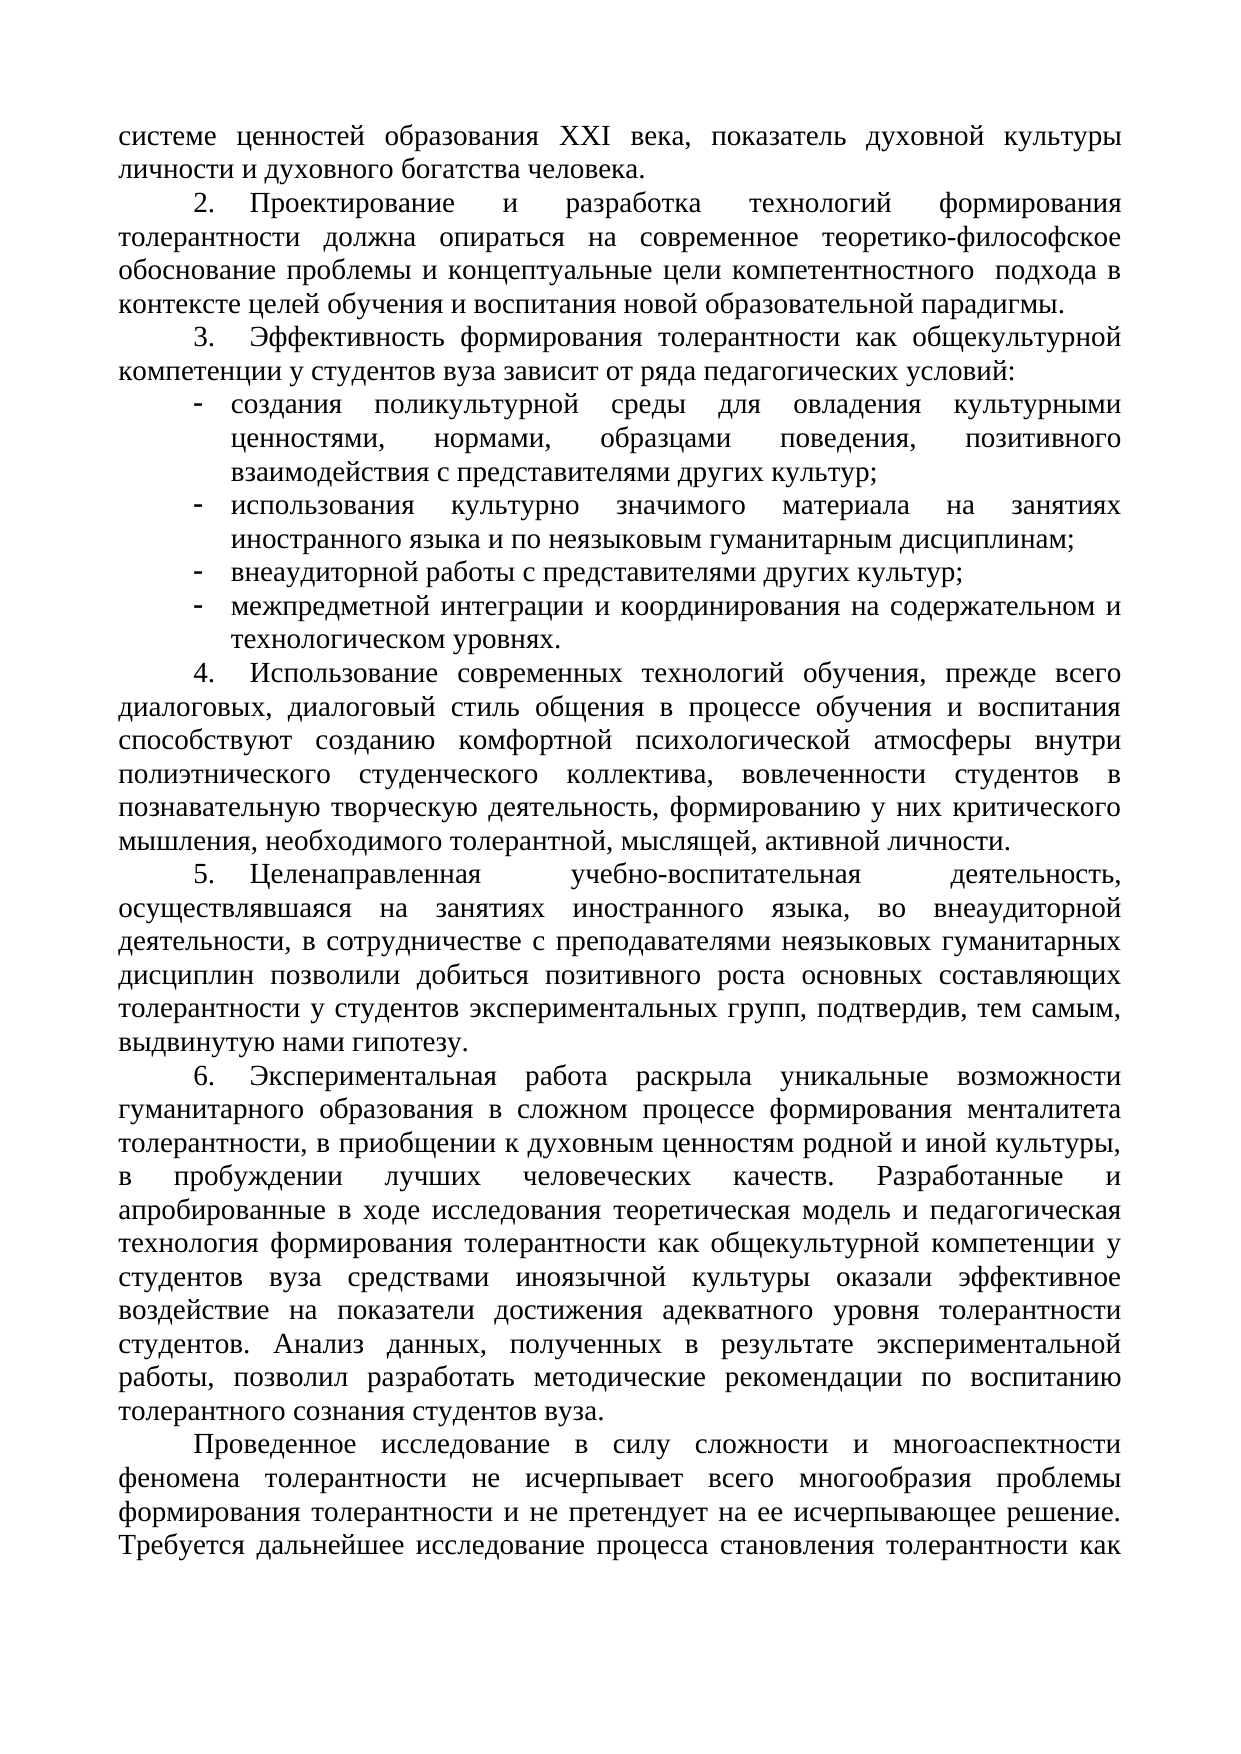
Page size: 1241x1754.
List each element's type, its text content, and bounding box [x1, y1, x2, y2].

list Проектирование и разработка технологий формирования толерантности должна опираться на современное теоретико-философское обоснование проблемы и концептуальные цели компетентностного подхода в контексте целей обучения и воспитания новой образовательной парадигмы. [118, 185, 1122, 319]
list создания поликультурной среды для овладения культурными ценностями, нормами, образцами поведения, позитивного взаимодействия с представителями других культур; [193, 386, 1122, 487]
list внеаудиторной работы с представителями других культур; [193, 554, 1122, 588]
list системе ценностей образования XXI века, показатель духовной культуры личности и духовного богатства человека. [118, 118, 1122, 185]
text Проведенное исследование в силу сложности и многоаспектности феномена толерантности не исчерпывает всего многообразия проблемы формирования толерантности и не претендует на ее исчерпывающее решение. Требуется дальнейшее исследование процесса становления толерантности как [118, 1427, 1122, 1561]
list Экспериментальная работа раскрыла уникальные возможности гуманитарного образования в сложном процессе формирования менталитета толерантности, в приобщении к духовным ценностям родной и иной культуры, в пробуждении лучших человеческих качеств. Разработанные и апробированные в ходе исследования теоретическая модель и педагогическая технология формирования толерантности как общекультурной компетенции у студентов вуза средствами иноязычной культуры оказали эффективное воздействие на показатели достижения адекватного уровня толерантности студентов. Анализ данных, полученных в результате экспериментальной работы, позволил разработать методические рекомендации по воспитанию толерантного сознания студентов вуза. [118, 1058, 1122, 1427]
list межпредметной интеграции и координирования на содержательном и технологическом уровнях. [193, 588, 1122, 655]
list использования культурно значимого материала на занятиях иностранного языка и по неязыковым гуманитарным дисциплинам; [193, 487, 1122, 554]
list Эффективность формирования толерантности как общекультурной компетенции у студентов вуза зависит от ряда педагогических условий: [118, 319, 1122, 386]
list Целенаправленная учебно-воспитательная деятельность, осуществлявшаяся на занятиях иностранного языка, во внеаудиторной деятельности, в сотрудничестве с преподавателями неязыковых гуманитарных дисциплин позволили добиться позитивного роста основных составляющих толерантности у студентов экспериментальных групп, подтвердив, тем самым, выдвинутую нами гипотезу. [118, 856, 1122, 1058]
list Использование современных технологий обучения, прежде всего диалоговых, диалоговый стиль общения в процессе обучения и воспитания способствуют созданию комфортной психологической атмосферы внутри полиэтнического студенческого коллектива, вовлеченности студентов в познавательную творческую деятельность, формированию у них критического мышления, необходимого толерантной, мыслящей, активной личности. [118, 655, 1122, 856]
